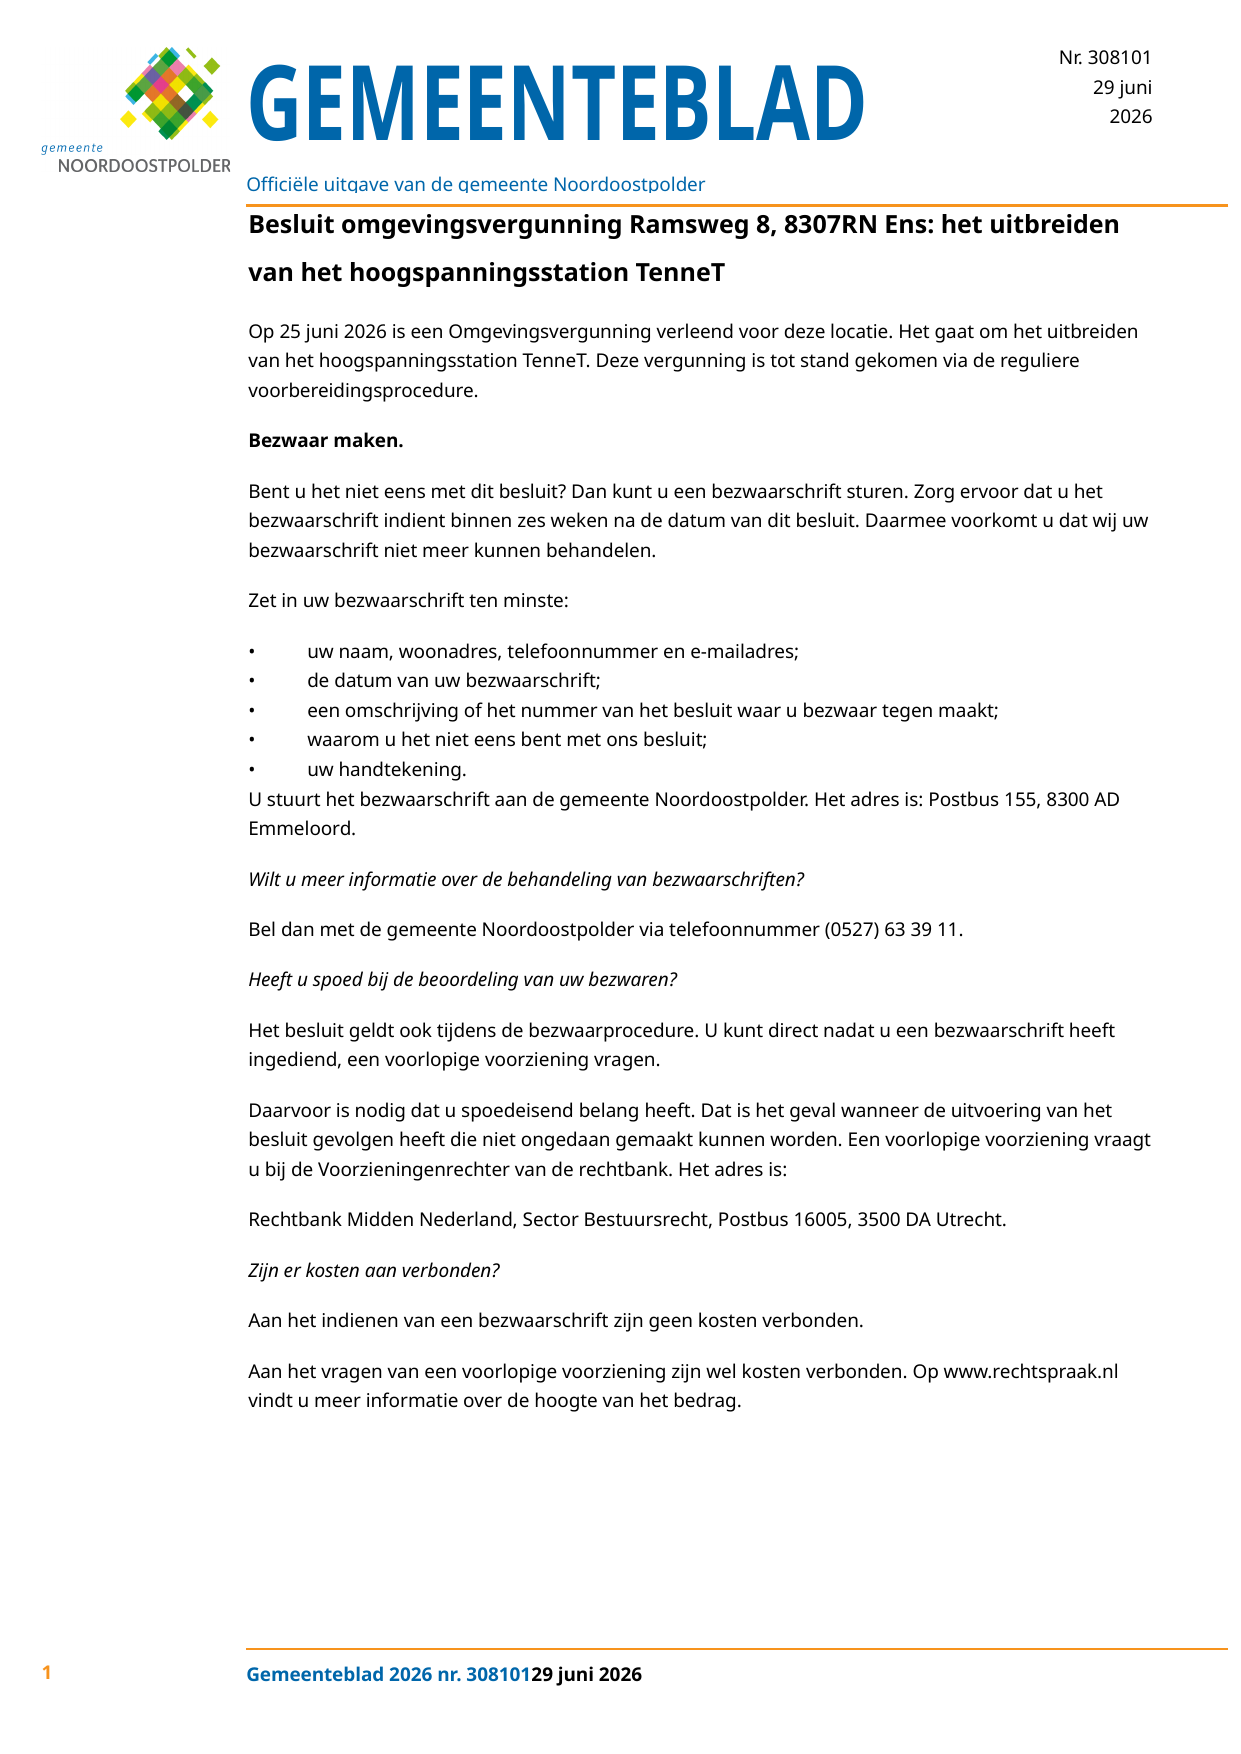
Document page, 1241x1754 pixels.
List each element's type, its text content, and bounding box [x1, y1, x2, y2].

text Wilt u meer informatie over de behandeling van bezwaarschriften? [248, 866, 1152, 892]
text Daarvoor is nodig dat u spoedeisend belang heeft. Dat is het geval wanneer de uitvoering van het besluit gevolgen heeft die niet ongedaan gemaakt kunnen worden. Een voorlopige voorziening vraagt u bij de Voorzieningenrechter van de rechtbank. Het adres is: [248, 1097, 1152, 1182]
text Heeft u spoed bij de beoordeling van uw bezwaren? [248, 967, 1152, 992]
picture [41, 47, 231, 172]
text Het besluit geldt ook tijdens de bezwaarprocedure. U kunt direct nadat u een bezwaarschrift heeft ingediend, een voorlopige voorziening vragen. [248, 1017, 1152, 1072]
list een omschrijving of het nummer van het besluit waar u bezwaar tegen maakt; [248, 697, 1152, 723]
text Bezwaar maken. [248, 427, 1152, 453]
list waarom u het niet eens bent met ons besluit; [248, 727, 1152, 752]
text Zijn er kosten aan verbonden? [248, 1257, 1152, 1283]
text U stuurt het bezwaarschrift aan de gemeente Noordoostpolder. Het adres is: Postbus 155, 8300 AD Emmeloord. [248, 786, 1152, 841]
text Besluit omgevingsvergunning Ramsweg 8, 8307RN Ens: het uitbreiden van het hoogspanningsstation TenneT [248, 207, 1152, 288]
text Bel dan met de gemeente Noordoostpolder via telefoonnummer (0527) 63 39 11. [248, 916, 1152, 942]
text Op 25 juni 2026 is een Omgevingsvergunning verleend voor deze locatie. Het gaat om het uitbreiden van het hoogspanningsstation TenneT. Deze vergunning is tot stand gekomen via de reguliere voorbereidingsprocedure. [248, 318, 1152, 403]
text Aan het indienen van een bezwaarschrift zijn geen kosten verbonden. [248, 1307, 1152, 1333]
text Bent u het niet eens met dit besluit? Dan kunt u een bezwaarschrift sturen. Zorg ervoor dat u het bezwaarschrift indient binnen zes weken na de datum van dit besluit. Daarmee voorkomt u dat wij uw bezwaarschrift niet meer kunnen behandelen. [248, 478, 1152, 563]
list uw handtekening. [248, 756, 1152, 782]
list de datum van uw bezwaarschrift; [248, 667, 1152, 693]
text Zet in uw bezwaarschrift ten minste: [248, 587, 1152, 613]
list uw naam, woonadres, telefoonnummer en e-mailadres; [248, 638, 1152, 664]
text Aan het vragen van een voorlopige voorziening zijn wel kosten verbonden. Op www.rechtspraak.nl vindt u meer informatie over de hoogte van het bedrag. [248, 1358, 1152, 1413]
text Rechtbank Midden Nederland, Sector Bestuursrecht, Postbus 16005, 3500 DA Utrecht. [248, 1207, 1152, 1232]
